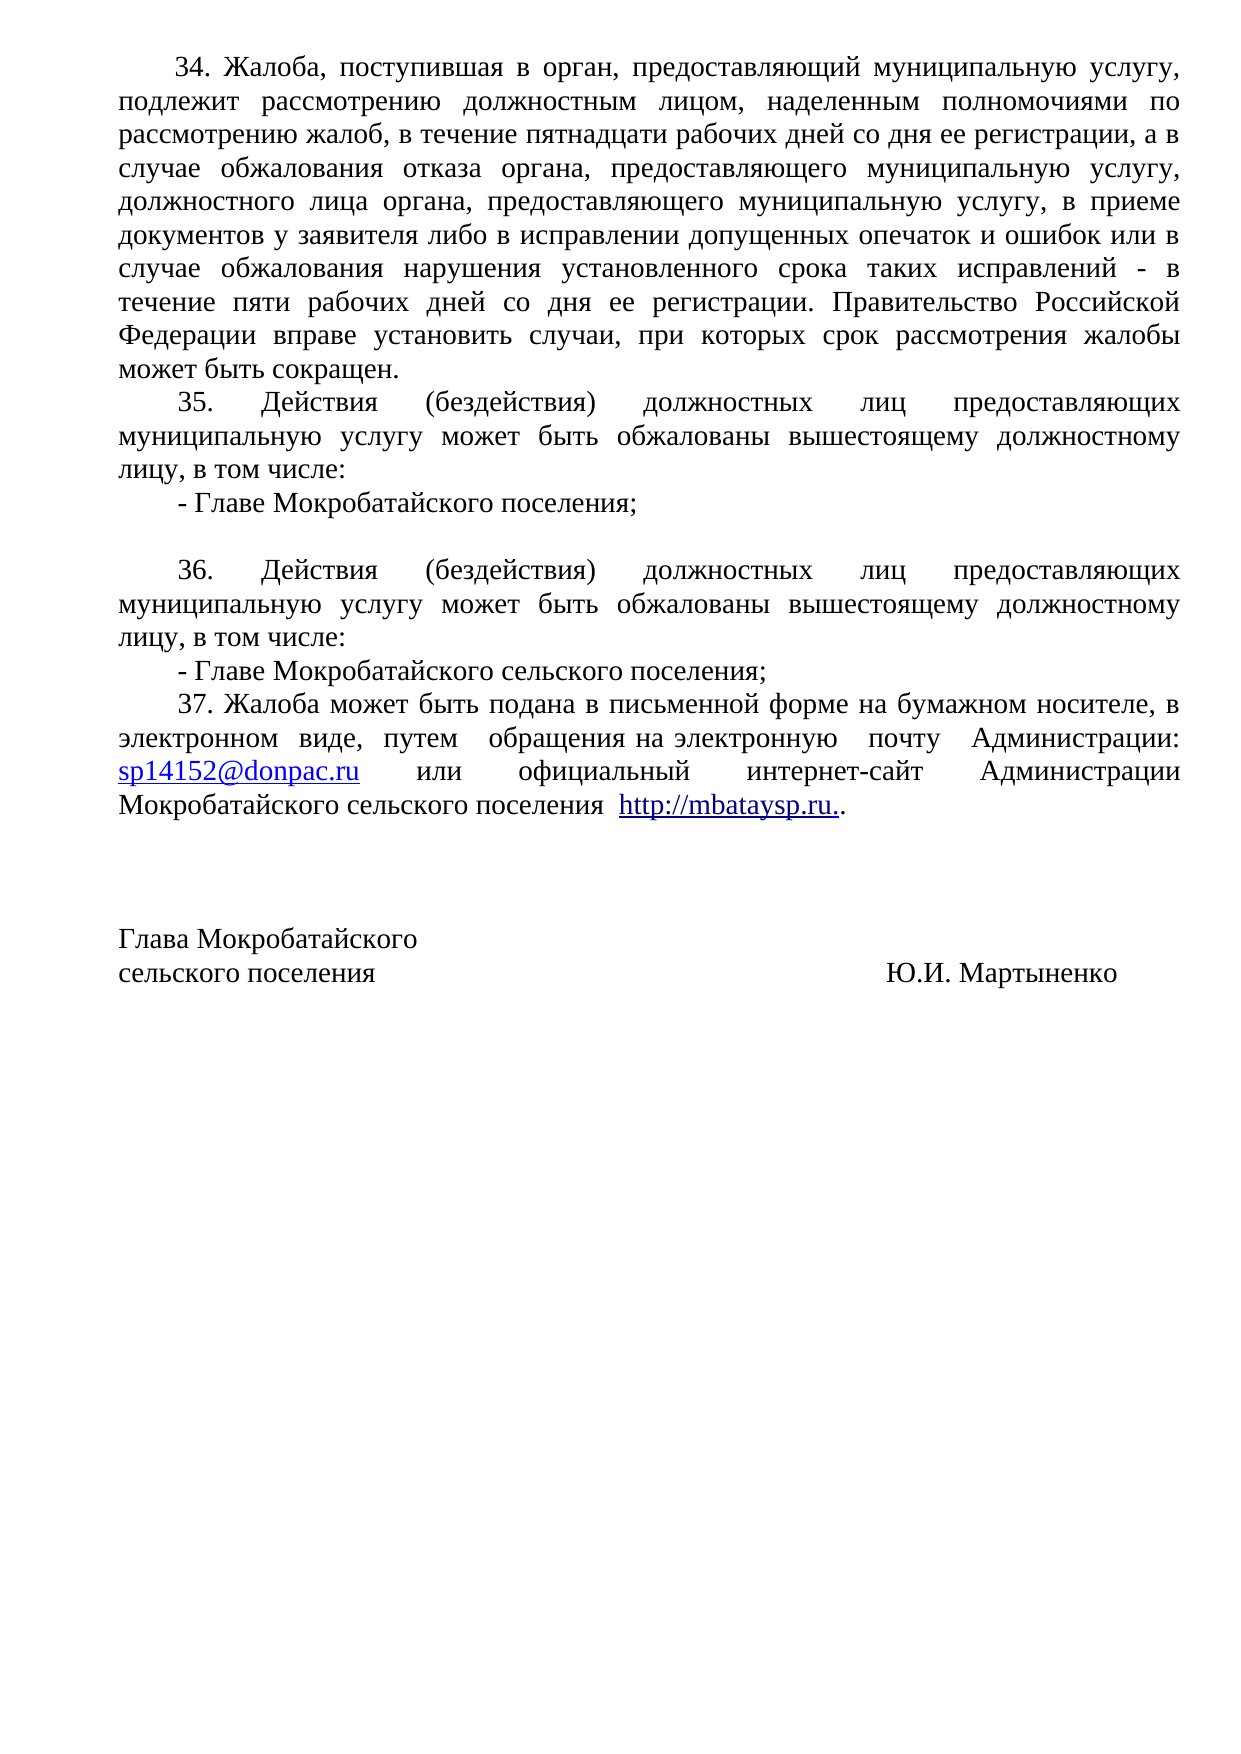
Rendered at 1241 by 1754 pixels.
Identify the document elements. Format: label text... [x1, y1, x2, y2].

text сельского поселения Ю.И. Мартыненко [118, 955, 1181, 988]
text - Главе Мокробатайского поселения; [118, 485, 1181, 519]
text 34. Жалоба, поступившая в орган, предоставляющий муниципальную услугу, подлежит рассмотрению должностным лицом, наделенным полномочиями по рассмотрению жалоб, в течение пятнадцати рабочих дней со дня ее регистрации, а в случае обжалования отказа органа, предоставляющего муниципальную услугу, должностного лица органа, предоставляющего муниципальную услугу, в приеме документов у заявителя либо в исправлении допущенных опечаток и ошибок или в случае обжалования нарушения установленного срока таких исправлений - в течение пяти рабочих дней со дня ее регистрации. Правительство Российской Федерации вправе установить случаи, при которых срок рассмотрения жалобы может быть сокращен. [118, 49, 1181, 384]
text 36. Действия (бездействия) должностных лиц предоставляющих муниципальную услугу может быть обжалованы вышестоящему должностному лицу, в том числе: [118, 552, 1181, 653]
text 37. Жалоба может быть подана в письменной форме на бумажном носителе, в электронном виде, путем обращения на электронную почту Администрации: sp14152@donpac.ru или официальный интернет-сайт Администрации Мокробатайского сельского поселения http://mbataysp.ru.. [118, 686, 1181, 821]
text 35. Действия (бездействия) должностных лиц предоставляющих муниципальную услугу может быть обжалованы вышестоящему должностному лицу, в том числе: [118, 384, 1181, 485]
text Глава Мокробатайского [118, 921, 1181, 955]
text - Главе Мокробатайского сельского поселения; [118, 653, 1181, 686]
